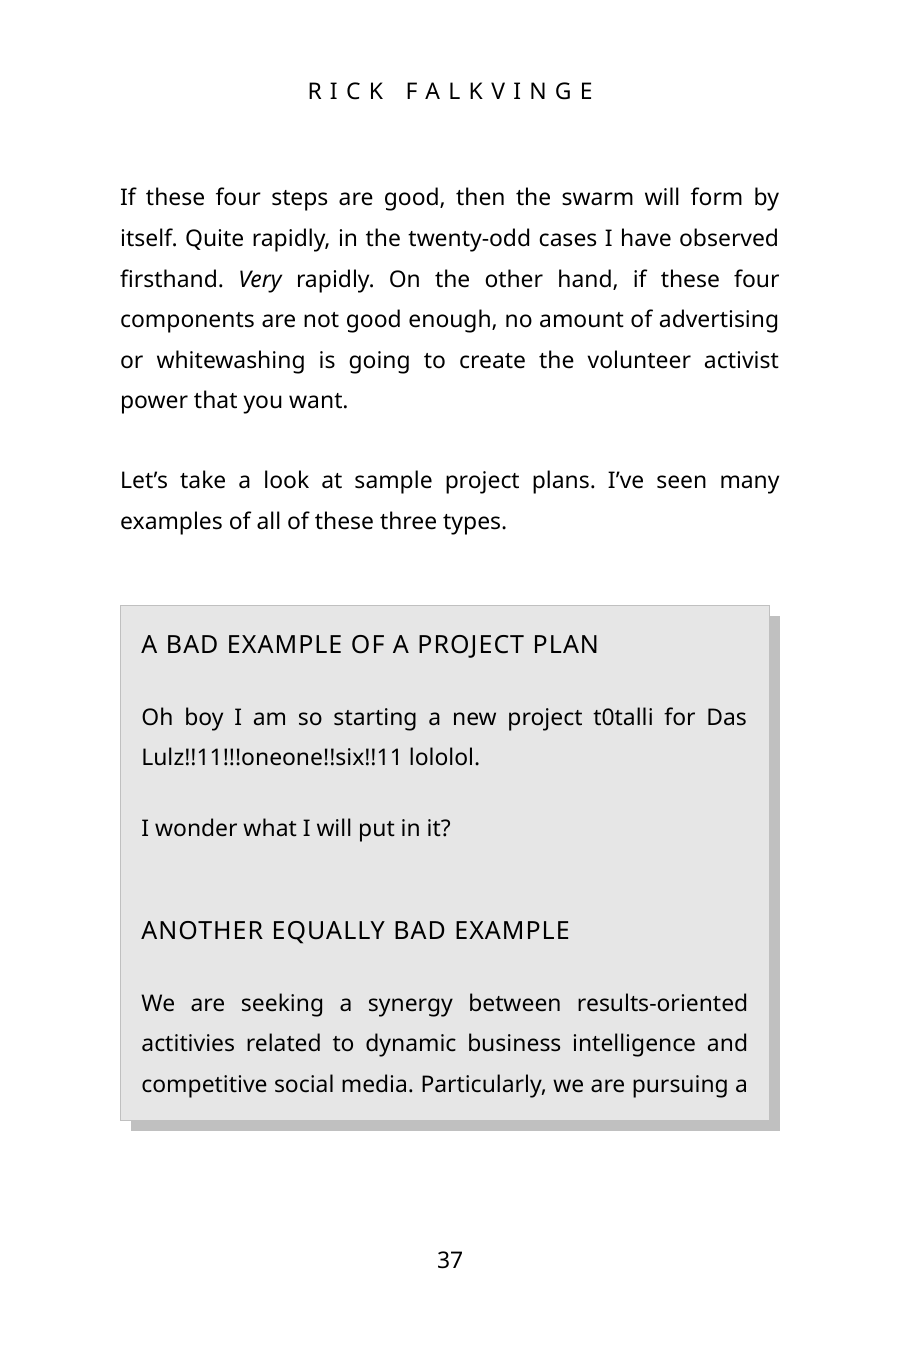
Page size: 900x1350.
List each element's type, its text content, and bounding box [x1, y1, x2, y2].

text Oh boy I am so starting a new project t0talli for Das Lulz!!11!!!oneone!!six!!11 lololol. [121, 679, 769, 772]
text I wonder what I will put in it? [121, 791, 769, 843]
text A BAD EXAMPLE OF A PROJECT PLAN [121, 606, 769, 660]
text Let’s take a look at sample project plans. I’ve seen many examples of all of these three types. [120, 464, 780, 536]
text ANOTHER EQUALLY BAD EXAMPLE [121, 891, 769, 947]
text If these four steps are good, then the swarm will form by itself. Quite rapidly, in the twenty-odd cases I have observed firsthand. Very rapidly. On the other hand, if these four components are not good enough, no amount of advertising or whitewashing is going to create the volunteer activist power that you want. [120, 181, 780, 416]
text We are seeking a synergy between results-oriented actitivies related to dynamic business intelligence and competitive social media. Particularly, we are pursuing a [121, 966, 769, 1120]
